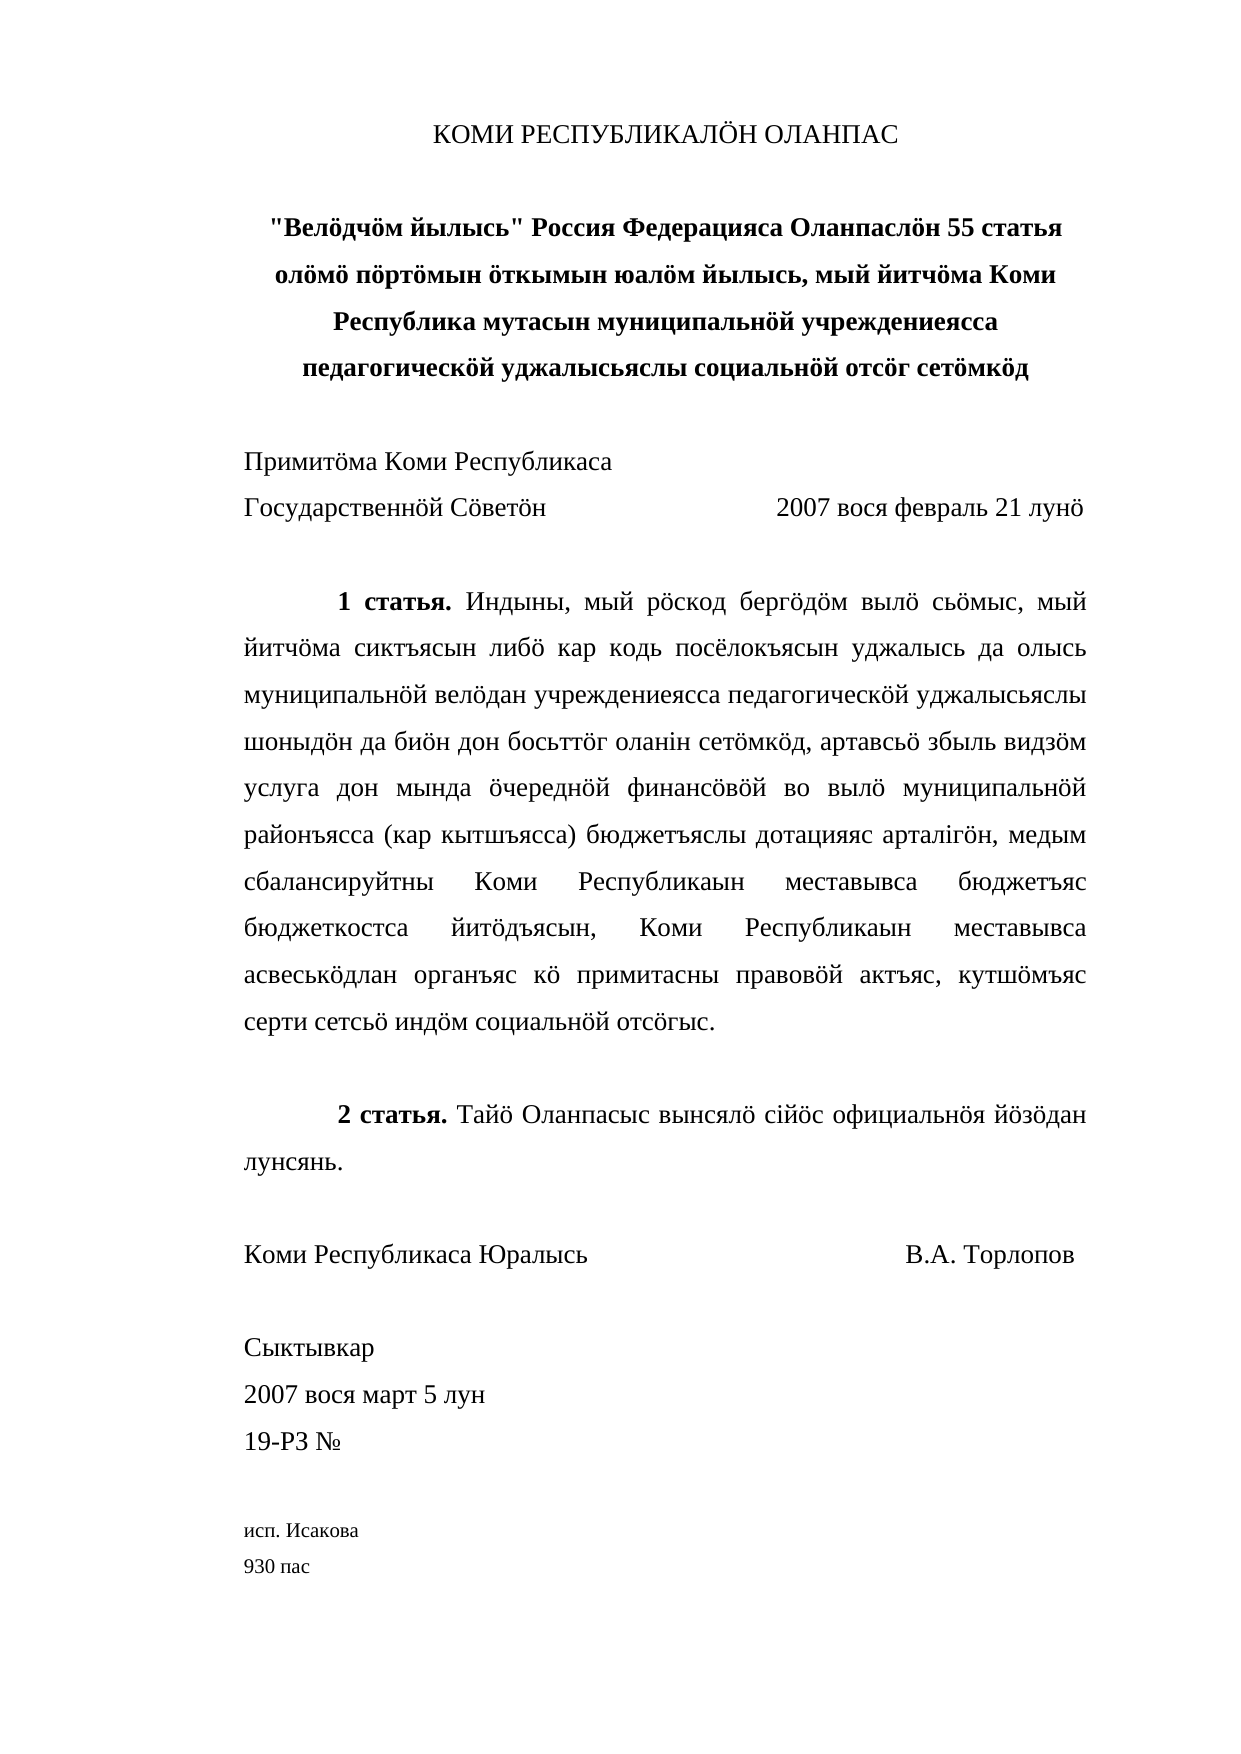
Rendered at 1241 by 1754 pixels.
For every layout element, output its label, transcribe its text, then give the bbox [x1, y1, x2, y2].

text "Велöдчöм йылысь" Россия Федерацияса Оланпаслöн 55 статья олöмö пöртöмын öткымын юалöм йылысь, мый йитчöма Коми Республика мутасын муниципальнöй учреждениеясса педагогическöй уджалысьяслы социальнöй отсöг сетöмкöд [244, 211, 1087, 383]
text 19-РЗ № [244, 1425, 1087, 1456]
text КОМИ РЕСПУБЛИКАЛÖН ОЛАНПАС [244, 118, 1087, 149]
text Государственнöй Сöветöн 2007 вося февраль 21 лунö [244, 491, 1087, 523]
text Примитöма Коми Республикаса [244, 445, 1087, 476]
text 2007 вося март 5 лун [244, 1378, 1087, 1409]
text Коми Республикаса Юралысь В.А. Торлопов [244, 1238, 1087, 1269]
text 2 статья. Тайö Оланпасыс вынсялö сійöс официальнöя йöзöдан лунсянь. [244, 1098, 1087, 1176]
text Сыктывкар [244, 1331, 1087, 1363]
text 930 пас [244, 1554, 1087, 1578]
text 1 статья. Индыны, мый рöскод бергöдöм вылö сьöмыс, мый йитчöма сиктъясын либö кар кодь посёлокъясын уджалысь да олысь муниципальнöй велöдан учреждениеясса педагогическöй уджалысьяслы шоныдöн да биöн дон босьттöг оланін сетöмкöд, артавсьö збыль видзöм услуга дон мында öчереднöй финансöвöй во вылö муниципальнöй районъясса (кар кытшъясса) бюджетъяслы дотацияяс арталігöн, медым сбалансируйтны Коми Республикаын меставывса бюджетъяс бюджеткостса йитöдъясын, Коми Республикаын меставывса асвеськöдлан органъяс кö примитасны правовöй актъяс, кутшöмъяс серти сетсьö индöм социальнöй отсöгыс. [244, 585, 1087, 1036]
text исп. Исакова [244, 1518, 1087, 1542]
